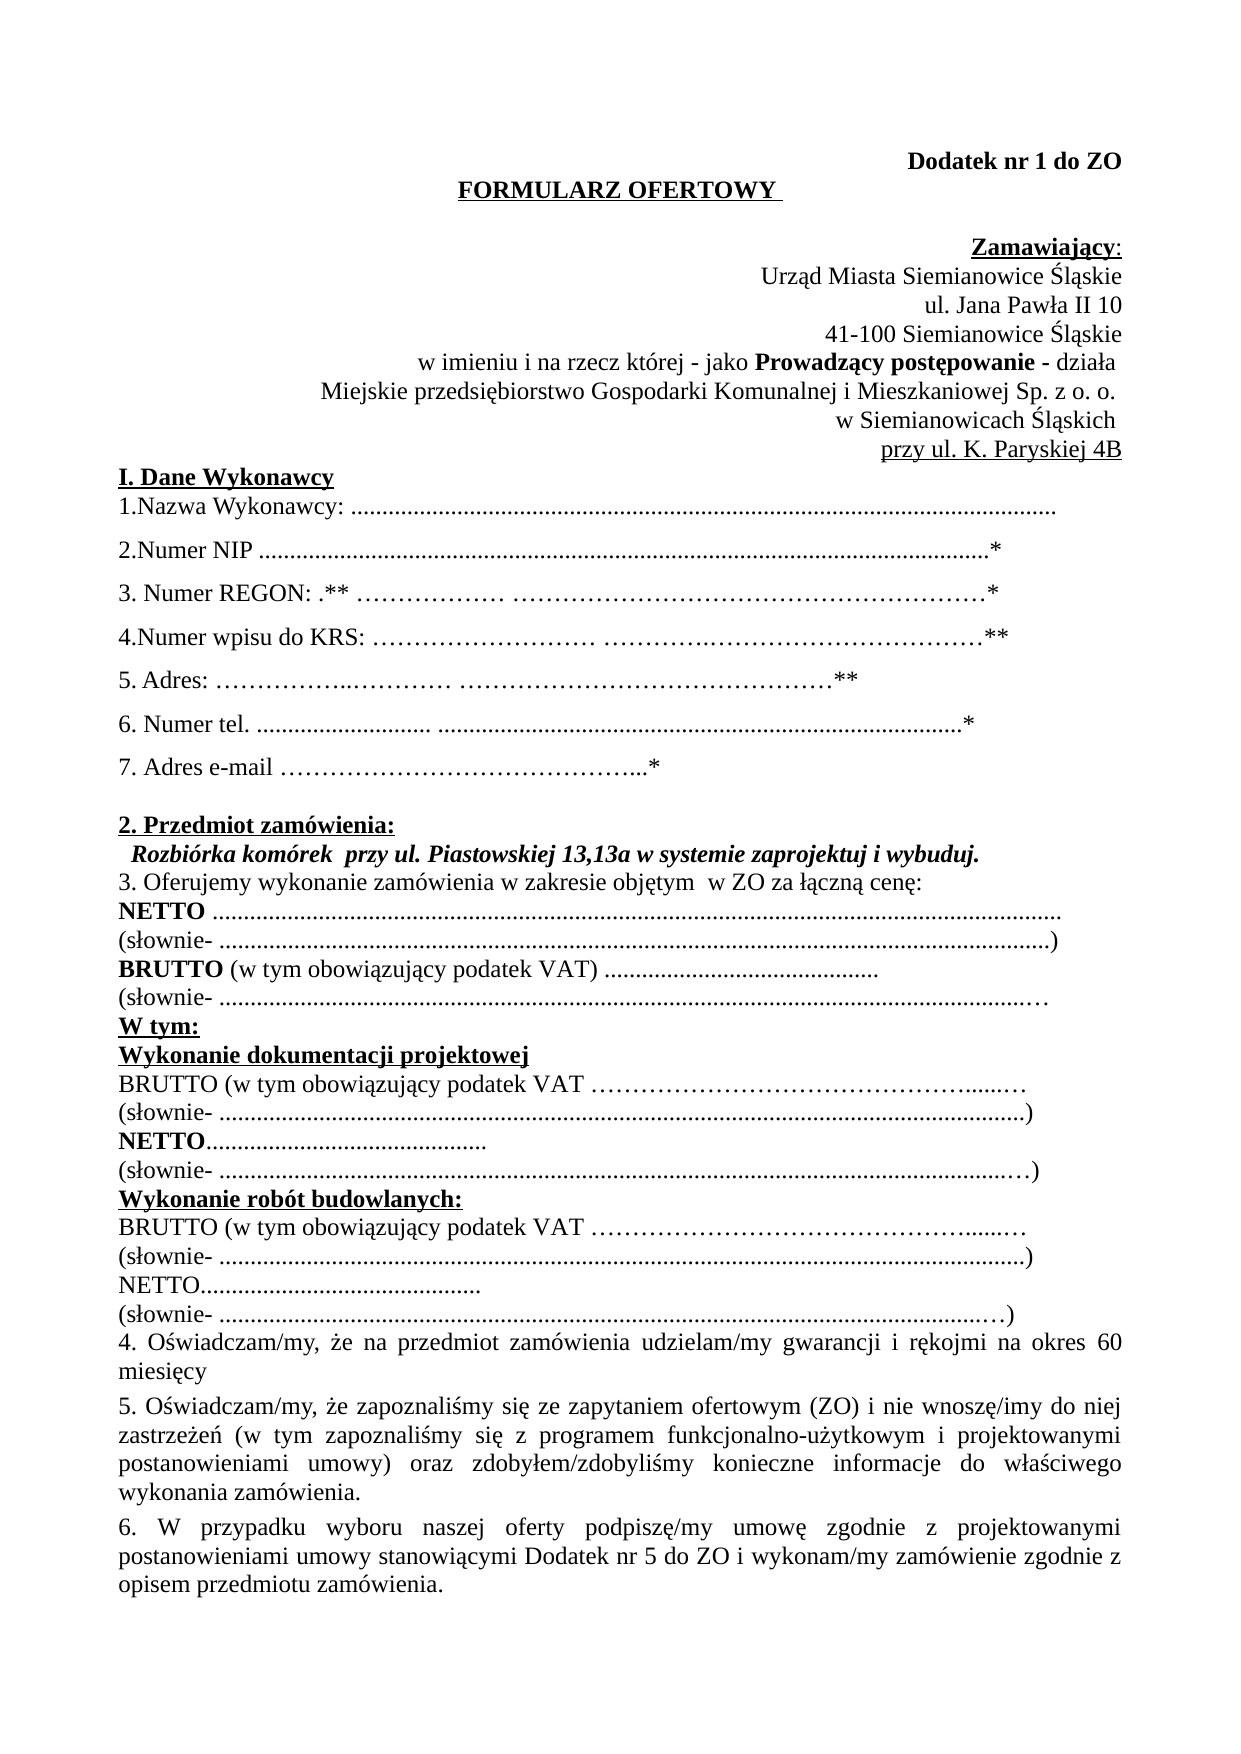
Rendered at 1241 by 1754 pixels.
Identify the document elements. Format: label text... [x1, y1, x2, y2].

subtitle FORMULARZ OFERTOWY [118, 175, 1122, 204]
text BRUTTO (w tym obowiązujący podatek VAT ………………………………………......… [118, 1069, 1122, 1097]
text (słownie- ..........................................................................................................................…) [118, 1299, 1122, 1327]
text NETTO ........................................................................................................................................ [118, 896, 1122, 925]
text 3. Numer REGON: .** ……………… …………………………………………………* [1006, 578, 1122, 607]
text 41-100 Siemianowice Śląskie [118, 319, 1122, 347]
text ul. Jana Pawła II 10 [118, 290, 1122, 319]
text 5. Oświadczam/my, że zapoznaliśmy się ze zapytaniem ofertowym (ZO) i nie wnoszę/imy do niej zastrzeżeń (w tym zapoznaliśmy się z programem funkcjonalno-użytkowym i projektowanymi postanowieniami umowy) oraz zdobyłem/zdobyliśmy konieczne informacje do właściwego wykonania zamówienia. [361, 1477, 1122, 1506]
text Wykonanie robót budowlanych: [118, 1184, 1122, 1212]
text 2. Przedmiot zamówienia: [118, 810, 1122, 839]
text (słownie- .................................................................................................................................… [118, 982, 1122, 1011]
text BRUTTO (w tym obowiązujący podatek VAT) ............................................ [118, 954, 1122, 982]
text Dodatek nr 1 do ZO [118, 146, 1122, 175]
text przy ul. K. Paryskiej 4B [634, 434, 1122, 462]
text Wykonanie dokumentacji projektowej [118, 1040, 1122, 1069]
text 4. Oświadczam/my, że na przedmiot zamówienia udzielam/my gwarancji i rękojmi na okres 60 miesięcy [118, 1327, 1122, 1385]
text NETTO............................................. [118, 1126, 1122, 1155]
text 2.Numer NIP .....................................................................................................................* [1008, 535, 1122, 563]
text Rozbiórka komórek przy ul. Piastowskiej 13,13a w systemie zaprojektuj i wybuduj. [118, 839, 1122, 867]
text w imieniu i na rzecz której - jako Prowadzący postępowanie - działa [118, 347, 1122, 376]
text (słownie- .................................................................................................................................) [118, 1097, 1122, 1126]
text (słownie- .................................................................................................................................) [118, 1241, 1122, 1270]
text w Siemianowicach Śląskich [118, 405, 1122, 434]
text Miejskie przedsiębiorstwo Gospodarki Komunalnej i Mieszkaniowej Sp. z o. o. [118, 376, 1122, 405]
text 5. Adres: ……………..………… ………………………………………** [865, 665, 1122, 694]
text 7. Adres e-mail ……………………………………...* [118, 752, 1122, 781]
text BRUTTO (w tym obowiązujący podatek VAT ………………………………………......… [118, 1212, 1122, 1241]
text 6. Numer tel. ............................ ....................................................................................* [981, 709, 1122, 738]
text 4.Numer wpisu do KRS: ……………………… ………….……………………………** [1015, 622, 1122, 651]
text 6. W przypadku wyboru naszej oferty podpiszę/my umowę zgodnie z projektowanymi postanowieniami umowy stanowiącymi Dodatek nr 5 do ZO i wykonam/my zamówienie zgodnie z opisem przedmiotu zamówienia. [118, 1569, 1122, 1598]
text NETTO............................................. [118, 1270, 1122, 1299]
text 1.Nazwa Wykonawcy: ................................................................................................................. [118, 491, 213, 520]
text (słownie- ..............................................................................................................................…) [118, 1155, 1122, 1184]
text Urząd Miasta Siemianowice Śląskie [118, 261, 1122, 290]
text (słownie- .....................................................................................................................................) [118, 925, 1122, 954]
text I. Dane Wykonawcy [118, 462, 1122, 491]
text 3. Oferujemy wykonanie zamówienia w zakresie objętym w ZO za łączną cenę: [118, 867, 1122, 896]
text W tym: [118, 1011, 1122, 1040]
text Zamawiający: [118, 232, 1122, 261]
